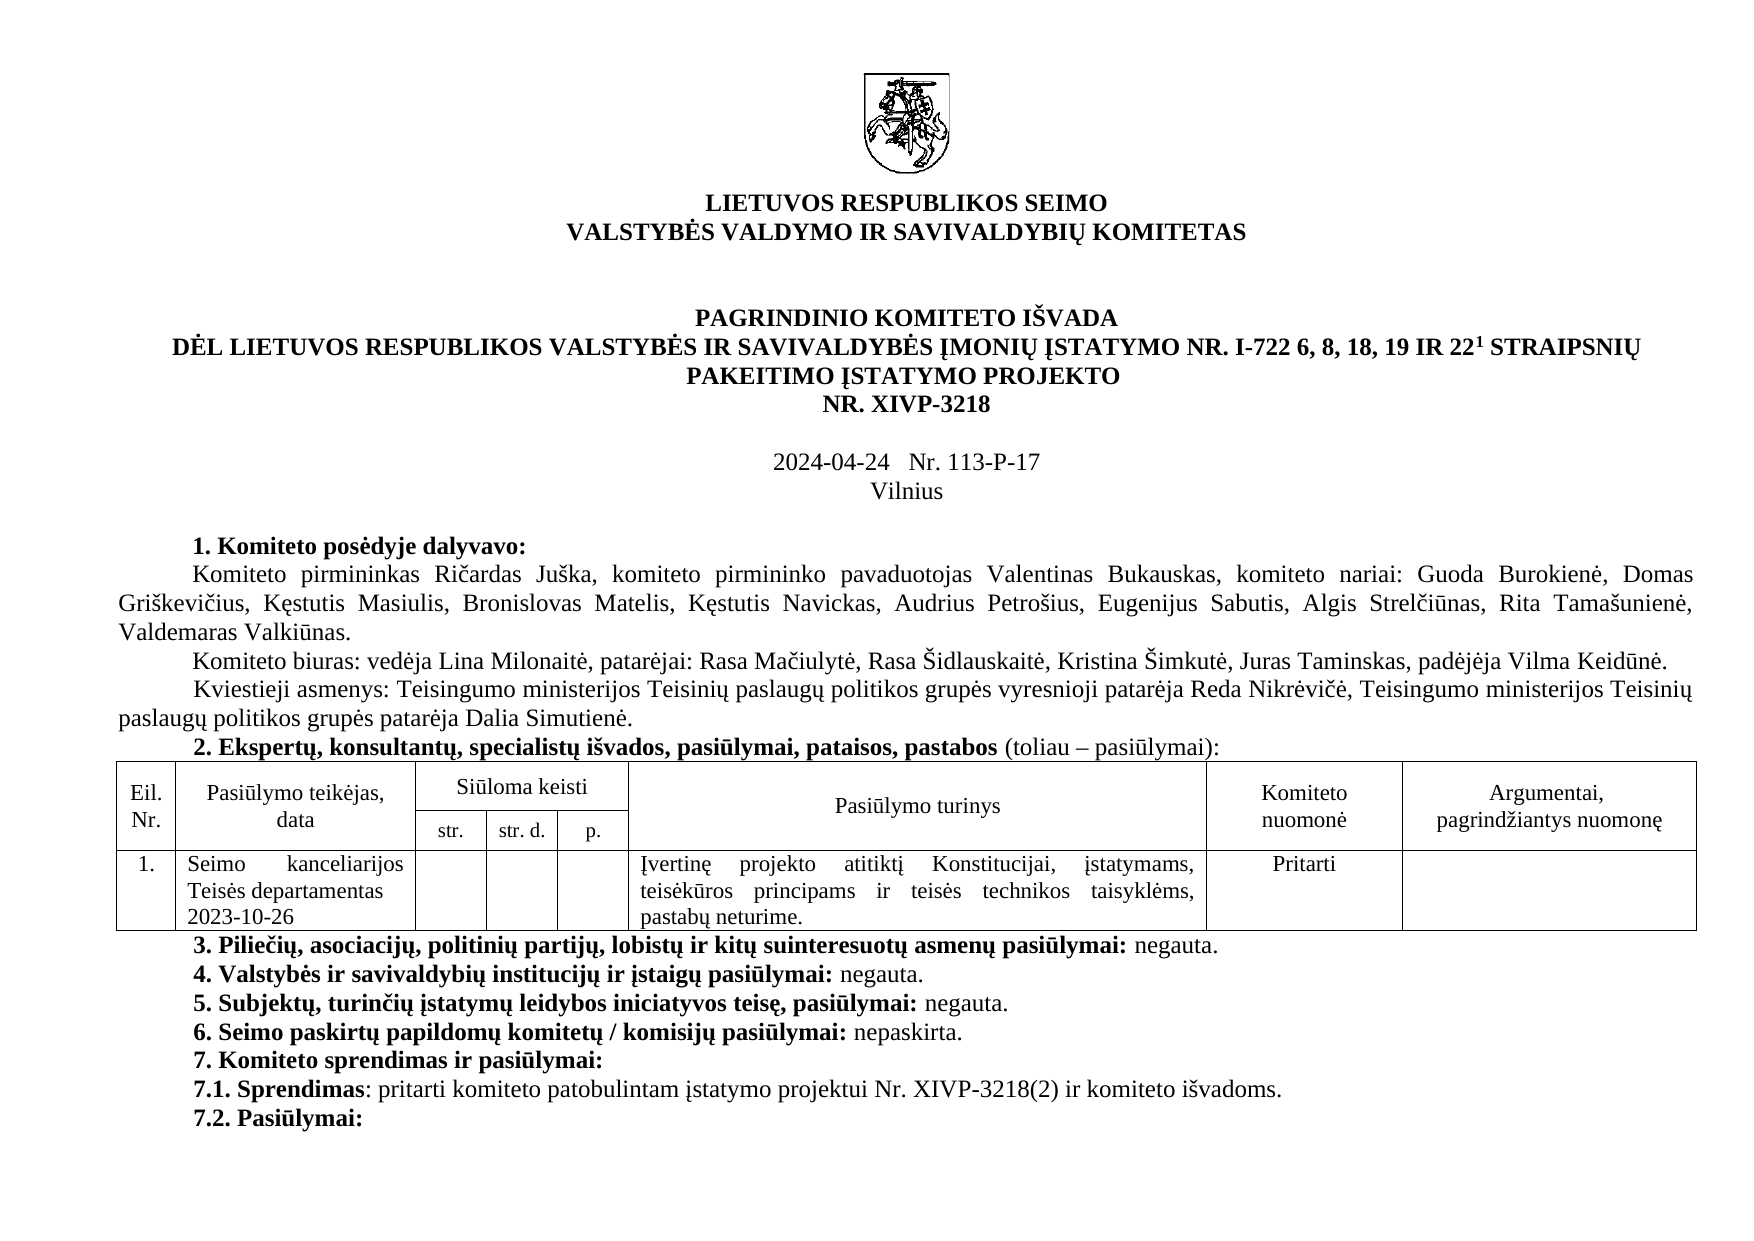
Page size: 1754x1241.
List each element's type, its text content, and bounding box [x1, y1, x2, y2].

table_cell [487, 851, 557, 929]
table_cell Seimo kanceliarijos Teisės departamentas 2023-10-26 [176, 851, 415, 929]
subtitle 5. Subjektų, turinčių įstatymų leidybos iniciatyvos teisę, pasiūlymai: negauta. [118, 988, 1695, 1017]
table_cell p. [558, 811, 628, 849]
table_cell str. [416, 811, 486, 849]
text 7.2. Pasiūlymai: [118, 1103, 1695, 1132]
subtitle nr. xivp-3218 [118, 389, 1695, 418]
table_header Argumentai, pagrindžiantys nuomonę [1403, 762, 1696, 849]
subtitle DĖL LIETUVOS RESPUBLIKOS VALSTYBĖS IR SAVIVALDYBĖS ĮMONIŲ ĮSTATYMO NR. I-722 6, 8, 18, 19 IR 221 STRAIPSNIŲ PAKEITIMO ĮSTATYMO PROJEKTO [118, 332, 1695, 389]
subtitle 2. Ekspertų, konsultantų, specialistų išvados, pasiūlymai, pataisos, pastabos (toliau – pasiūlymai): [118, 732, 1695, 761]
text VALSTYBĖS VALDYMO IR SAVIVALDYBIŲ KOMITETAS [118, 217, 1695, 246]
text 2024-04-24 Nr. 113-P-17 [118, 447, 1695, 476]
text LIETUVOS RESPUBLIKOS SEIMO [118, 188, 1695, 217]
table_cell str. d. [487, 811, 557, 849]
text Komiteto biuras: vedėja Lina Milonaitė, patarėjai: Rasa Mačiulytė, Rasa Šidlauskaitė, Kristina Šimkutė, Juras Taminskas, padėjėja Vilma Keidūnė. [118, 646, 1695, 674]
text Kviestieji asmenys: Teisingumo ministerijos Teisinių paslaugų politikos grupės vyresnioji patarėja Reda Nikrėvičė, Teisingumo ministerijos Teisinių paslaugų politikos grupės patarėja Dalia Simutienė. [118, 674, 1695, 732]
table_cell Pritarti [1207, 851, 1402, 929]
subtitle 3. Piliečių, asociacijų, politinių partijų, lobistų ir kitų suinteresuotų asmenų pasiūlymai: negauta. [118, 931, 1695, 959]
subtitle PAGRINDINIO KOMITETO IŠVADA [118, 303, 1695, 332]
table_header Siūloma keisti [416, 762, 628, 810]
table_cell 1. [117, 851, 175, 929]
table_header Komiteto nuomonė [1207, 762, 1402, 849]
table_header Eil. Nr. [117, 762, 175, 849]
text 7.1. Sprendimas: pritarti komiteto patobulintam įstatymo projektui Nr. XIVP-3218(2) ir komiteto išvadoms. [118, 1074, 1695, 1103]
text Komiteto pirmininkas Ričardas Juška, komiteto pirmininko pavaduotojas Valentinas Bukauskas, komiteto nariai: Guoda Burokienė, Domas Griškevičius, Kęstutis Masiulis, Bronislovas Matelis, Kęstutis Navickas, Audrius Petrošius, Eugenijus Sabutis, Algis Strelčiūnas, Rita Tamašunienė, Valdemaras Valkiūnas. [118, 559, 1695, 646]
table_cell [416, 851, 486, 929]
subtitle 4. Valstybės ir savivaldybių institucijų ir įstaigų pasiūlymai: negauta. [118, 959, 1695, 988]
text Vilnius [118, 476, 1695, 504]
table_cell [1403, 851, 1696, 929]
text 7. Komiteto sprendimas ir pasiūlymai: [118, 1046, 1695, 1074]
table_cell [558, 851, 628, 929]
table_header Pasiūlymo teikėjas, data [176, 762, 415, 849]
table_cell Įvertinę projekto atitiktį Konstitucijai, įstatymams, teisėkūros principams ir teisės technikos taisyklėms, pastabų neturime. [629, 851, 1206, 929]
table_header Pasiūlymo turinys [629, 762, 1206, 849]
subtitle 6. Seimo paskirtų papildomų komitetų / komisijų pasiūlymai: nepaskirta. [118, 1017, 1695, 1046]
text 1. Komiteto posėdyje dalyvavo: [118, 531, 1695, 559]
